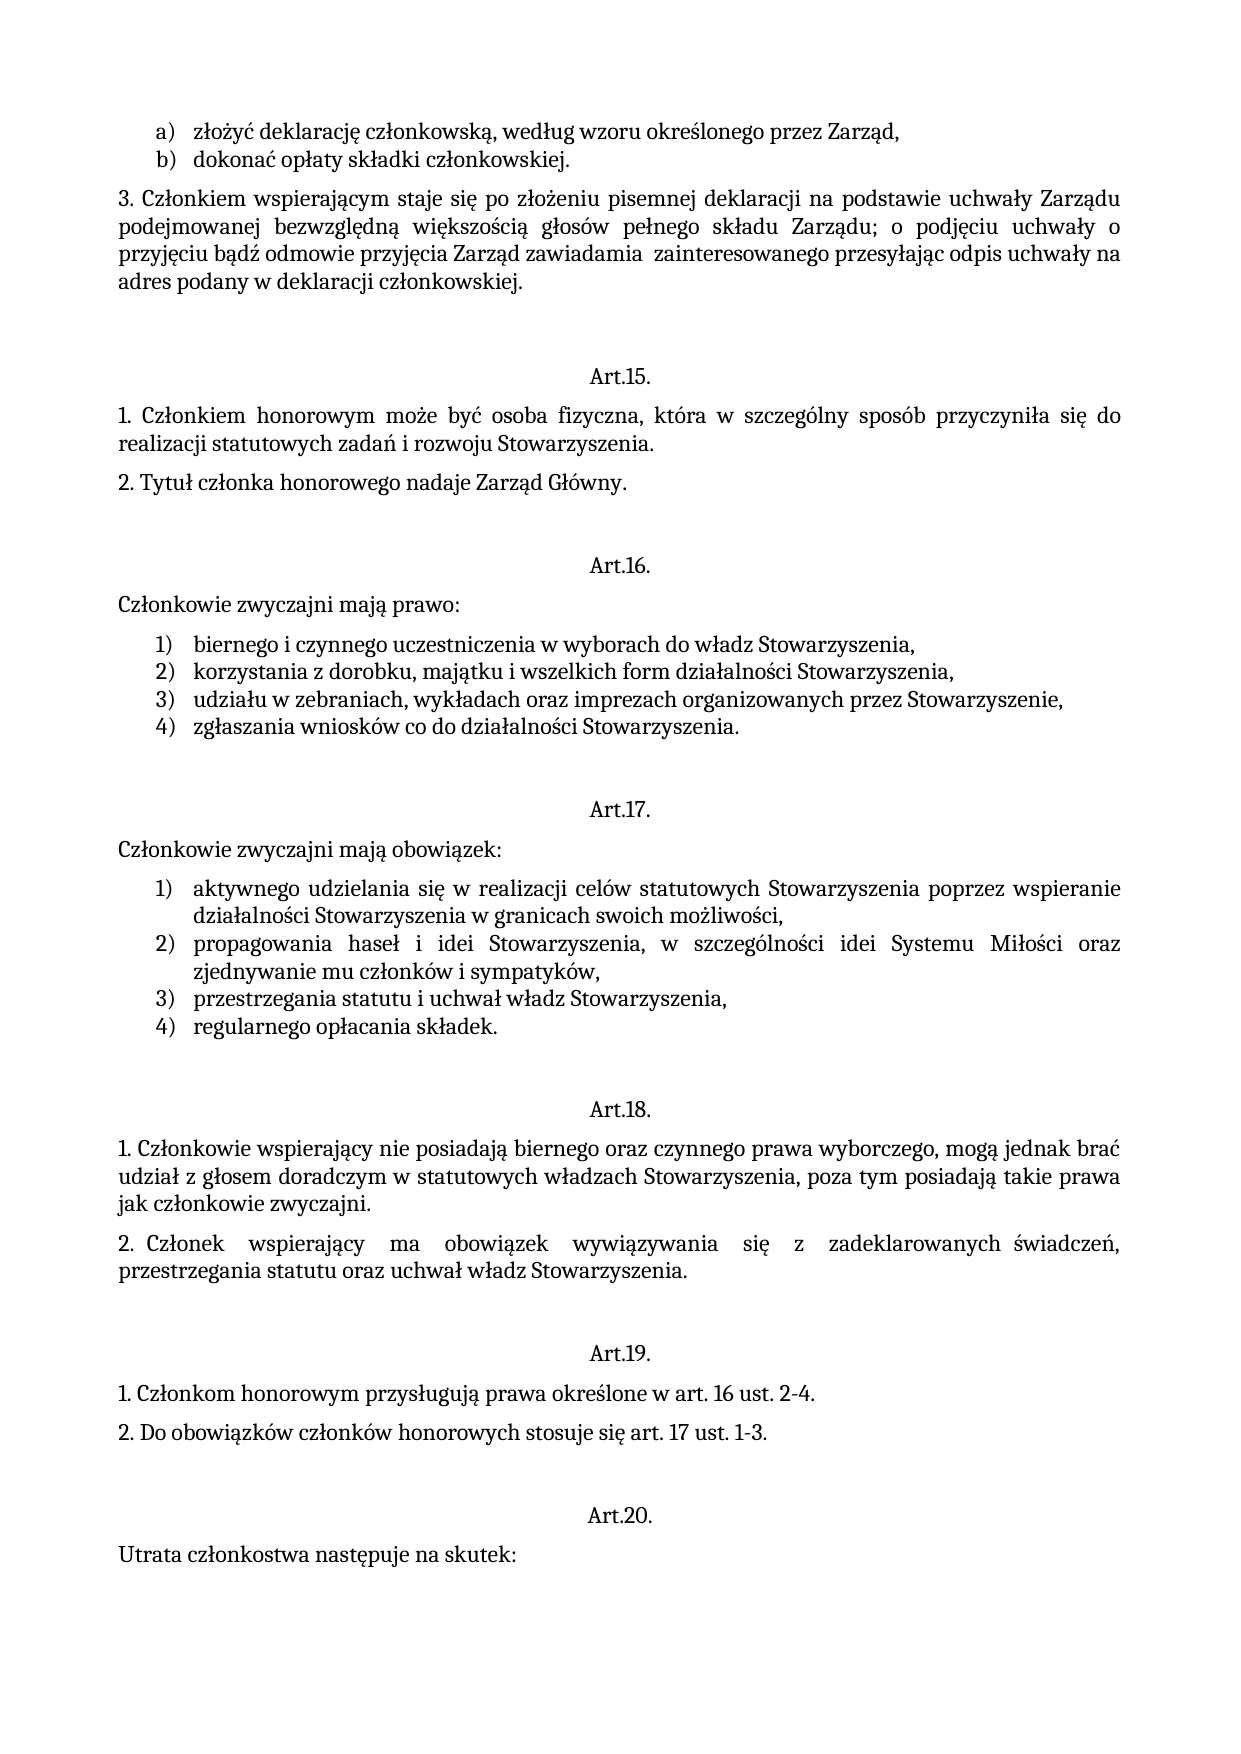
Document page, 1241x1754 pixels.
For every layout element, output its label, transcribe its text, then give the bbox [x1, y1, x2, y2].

list dokonać opłaty składki członkowskiej. [156, 146, 1122, 173]
text 2. Tytuł członka honorowego nadaje Zarząd Główny. [118, 469, 1122, 496]
text Art.15. [118, 362, 1122, 390]
text 1. Członkom honorowym przysługują prawa określone w art. 16 ust. 2-4. [118, 1379, 1122, 1407]
list regularnego opłacania składek. [156, 1013, 1122, 1040]
list propagowania haseł i idei Stowarzyszenia, w szczególności idei Systemu Miłości oraz zjednywanie mu członków i sympatyków, [156, 930, 1122, 985]
list przestrzegania statutu i uchwał władz Stowarzyszenia, [156, 985, 1122, 1013]
text 2. Członek wspierający ma obowiązek wywiązywania się z zadeklarowanych świadczeń, przestrzegania statutu oraz uchwał władz Stowarzyszenia. [118, 1229, 1122, 1285]
list korzystania z dorobku, majątku i wszelkich form działalności Stowarzyszenia, [156, 658, 1122, 686]
text 1. Członkowie wspierający nie posiadają biernego oraz czynnego prawa wyborczego, mogą jednak brać udział z głosem doradczym w statutowych władzach Stowarzyszenia, poza tym posiadają takie prawa jak członkowie zwyczajni. [118, 1135, 1122, 1218]
text Członkowie zwyczajni mają obowiązek: [118, 835, 1122, 863]
list zgłaszania wniosków co do działalności Stowarzyszenia. [156, 713, 1122, 741]
text Art.19. [118, 1340, 1122, 1368]
text Utrata członkostwa następuje na skutek: [118, 1541, 1122, 1568]
text Art.17. [118, 796, 1122, 824]
list złożyć deklarację członkowską, według wzoru określonego przez Zarząd, [156, 118, 1122, 146]
list aktywnego udzielania się w realizacji celów statutowych Stowarzyszenia poprzez wspieranie działalności Stowarzyszenia w granicach swoich możliwości, [156, 875, 1122, 930]
text 3. Członkiem wspierającym staje się po złożeniu pisemnej deklaracji na podstawie uchwały Zarządu podejmowanej bezwzględną większością głosów pełnego składu Zarządu; o podjęciu uchwały o przyjęciu bądź odmowie przyjęcia Zarząd zawiadamia zainteresowanego przesyłając odpis uchwały na adres podany w deklaracji członkowskiej. [118, 185, 1122, 296]
text 1. Członkiem honorowym może być osoba fizyczna, która w szczególny sposób przyczyniła się do realizacji statutowych zadań i rozwoju Stowarzyszenia. [118, 402, 1122, 457]
text Art.16. [118, 552, 1122, 579]
text Członkowie zwyczajni mają prawo: [118, 591, 1122, 619]
text Art.20. [118, 1502, 1122, 1529]
text 2. Do obowiązków członków honorowych stosuje się art. 17 ust. 1-3. [118, 1419, 1122, 1446]
list udziału w zebraniach, wykładach oraz imprezach organizowanych przez Stowarzyszenie, [156, 686, 1122, 713]
text Art.18. [118, 1096, 1122, 1123]
list biernego i czynnego uczestniczenia w wyborach do władz Stowarzyszenia, [156, 630, 1122, 658]
